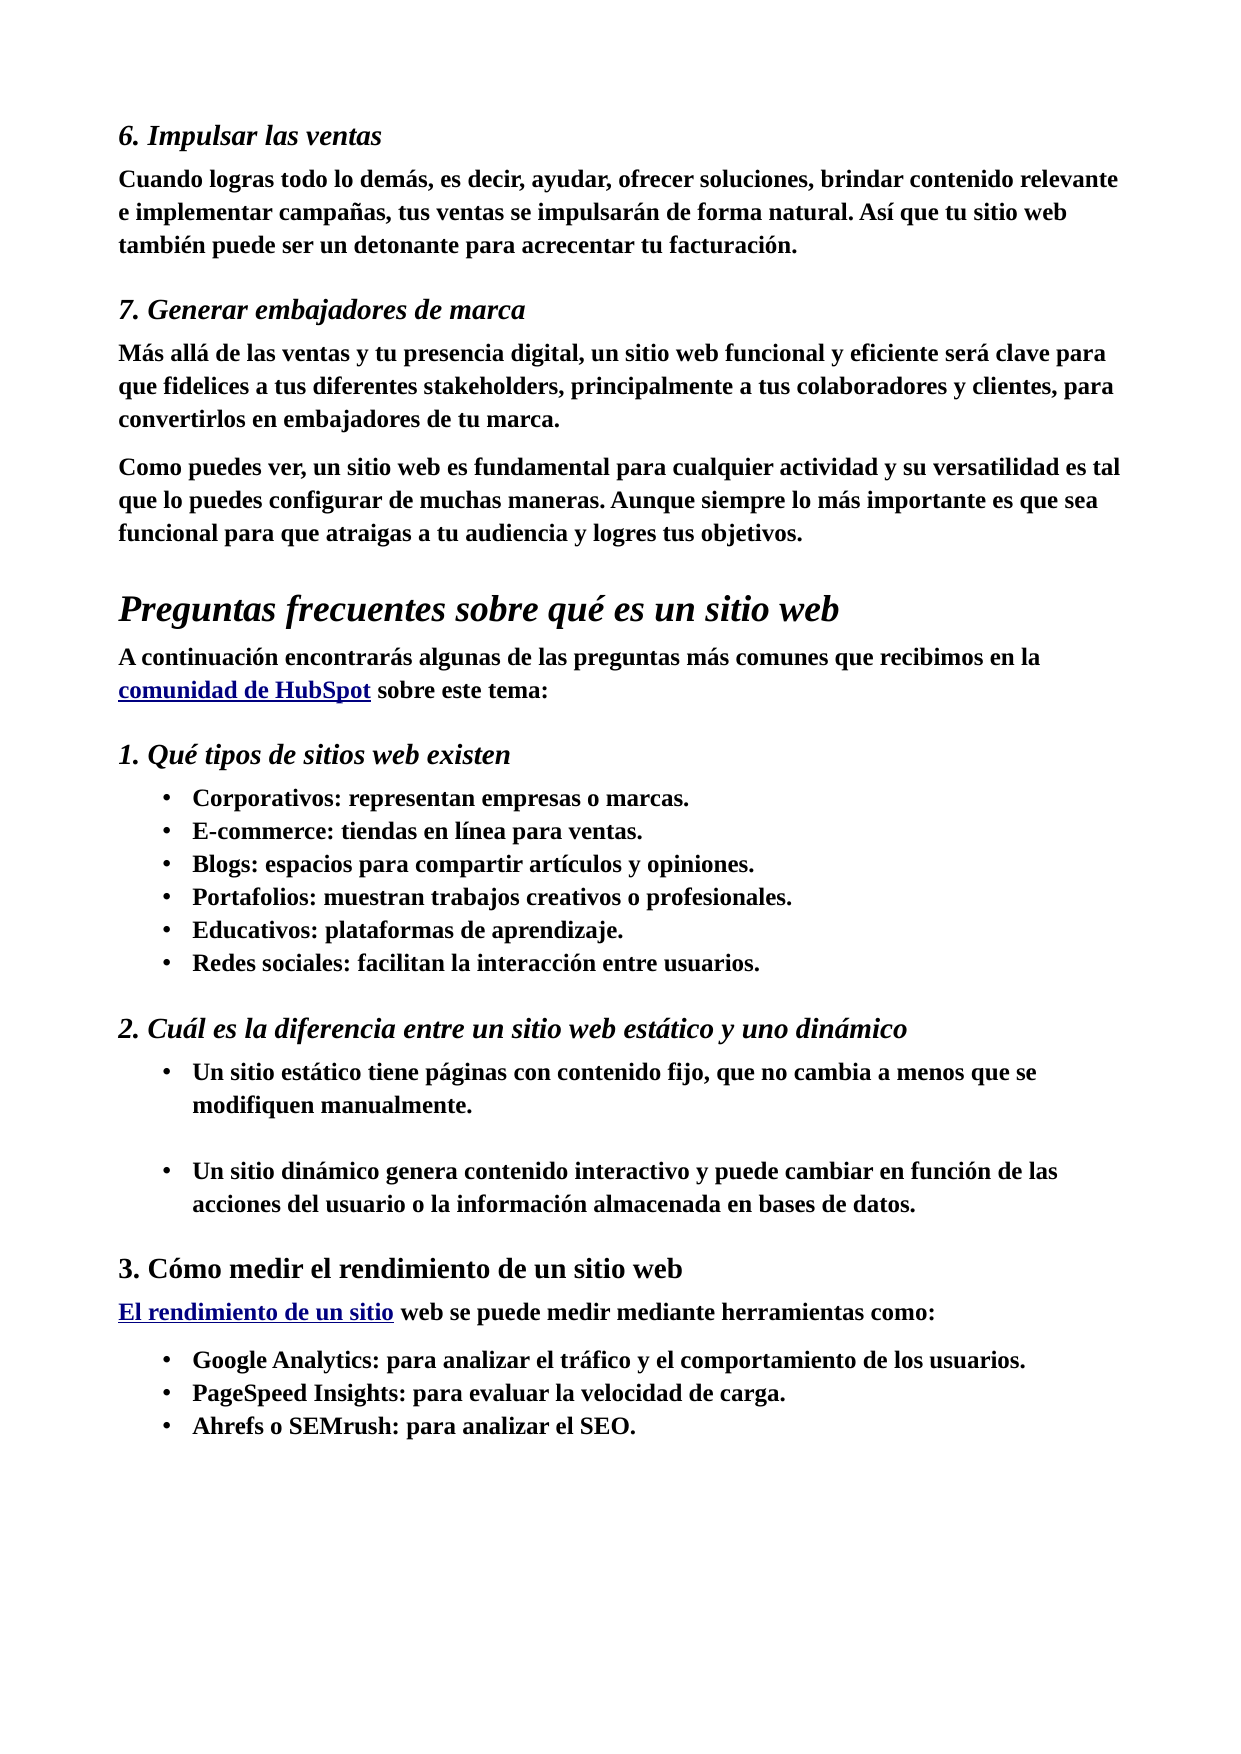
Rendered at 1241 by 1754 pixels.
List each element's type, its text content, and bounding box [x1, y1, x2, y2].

subtitle Preguntas frecuentes sobre qué es un sitio web [118, 587, 1122, 630]
list Portafolios: muestran trabajos creativos o profesionales. [162, 882, 1122, 911]
list E-commerce: tiendas en línea para ventas. [162, 816, 1122, 845]
subtitle 1. Qué tipos de sitios web existen [118, 737, 1122, 771]
list Un sitio dinámico genera contenido interactivo y puede cambiar en función de las acciones del usuario o la información almacenada en bases de datos. [162, 1156, 1122, 1218]
list Blogs: espacios para compartir artículos y opiniones. [162, 849, 1122, 878]
list Ahrefs o SEMrush: para analizar el SEO. [162, 1411, 1122, 1439]
subtitle 6. Impulsar las ventas [118, 118, 1122, 152]
list Redes sociales: facilitan la interacción entre usuarios. [162, 948, 1122, 977]
list Google Analytics: para analizar el tráfico y el comportamiento de los usuarios. [162, 1345, 1122, 1373]
text Más allá de las ventas y tu presencia digital, un sitio web funcional y eficiente será clave para que fidelices a tus diferentes stakeholders, principalmente a tus colaboradores y clientes, para convertirlos en embajadores de tu marca. [118, 338, 1122, 433]
text Cuando logras todo lo demás, es decir, ayudar, ofrecer soluciones, brindar contenido relevante e implementar campañas, tus ventas se impulsarán de forma natural. Así que tu sitio web también puede ser un detonante para acrecentar tu facturación. [118, 164, 1122, 259]
subtitle 3. Cómo medir el rendimiento de un sitio web [118, 1251, 1122, 1284]
list Corporativos: representan empresas o marcas. [162, 783, 1122, 812]
list Un sitio estático tiene páginas con contenido fijo, que no cambia a menos que se modifiquen manualmente. [162, 1057, 1122, 1118]
list PageSpeed Insights: para evaluar la velocidad de carga. [162, 1378, 1122, 1406]
text Como puedes ver, un sitio web es fundamental para cualquier actividad y su versatilidad es tal que lo puedes configurar de muchas maneras. Aunque siempre lo más importante es que sea funcional para que atraigas a tu audiencia y logres tus objetivos. [118, 452, 1122, 547]
subtitle 7. Generar embajadores de marca [118, 292, 1122, 326]
text El rendimiento de un sitio web se puede medir mediante herramientas como: [118, 1297, 1122, 1326]
subtitle 2. Cuál es la diferencia entre un sitio web estático y uno dinámico [118, 1011, 1122, 1044]
list Educativos: plataformas de aprendizaje. [162, 916, 1122, 944]
text A continuación encontrarás algunas de las preguntas más comunes que recibimos en la comunidad de HubSpot sobre este tema: [118, 642, 1122, 704]
